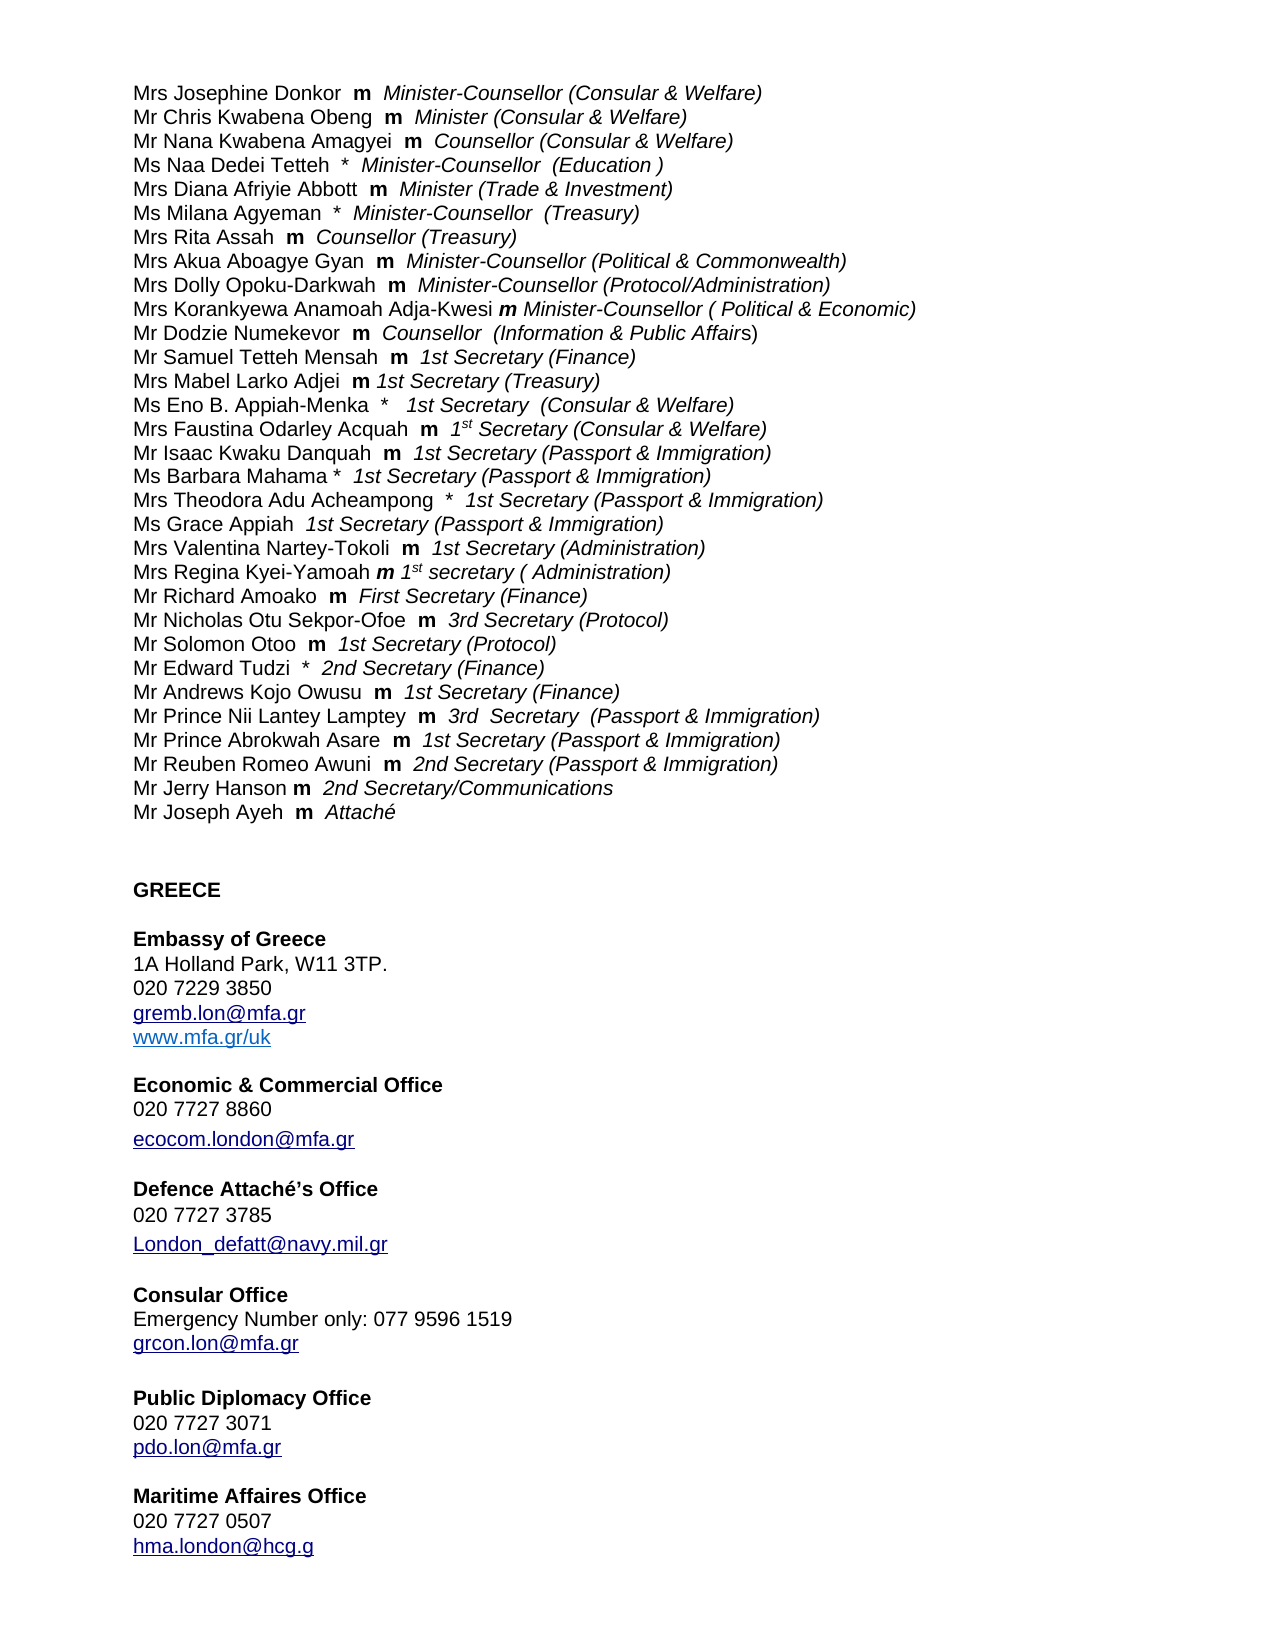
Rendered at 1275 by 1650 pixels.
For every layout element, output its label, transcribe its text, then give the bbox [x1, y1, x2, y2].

text Mr Reuben Romeo Awuni m 2nd Secretary (Passport & Immigration) [133, 752, 1181, 776]
text Emergency Number only: 077 9596 1519 [133, 1307, 1181, 1331]
text Mrs Dolly Opoku-Darkwah m Minister-Counsellor (Protocol/Administration) [133, 273, 1181, 297]
text Ms Grace Appiah 1st Secretary (Passport & Immigration) [133, 512, 1181, 536]
text Mrs Korankyewa Anamoah Adja-Kwesi m Minister-Counsellor ( Political & Economic) [133, 297, 1181, 321]
text 020 7229 3850 [133, 975, 1181, 1001]
text Mrs Josephine Donkor m Minister-Counsellor (Consular & Welfare) [133, 81, 1181, 105]
text Public Diplomacy Office [133, 1386, 1181, 1410]
text hma.london@hcg.g [133, 1534, 1181, 1558]
text Maritime Affaires Office [133, 1483, 1181, 1508]
text Mrs Regina Kyei-Yamoah m 1st secretary ( Administration) [133, 560, 1181, 584]
text grcon.lon@mfa.gr [133, 1331, 1181, 1355]
text Mr Prince Nii Lantey Lamptey m 3rd Secretary (Passport & Immigration) [133, 704, 1181, 728]
text www.mfa.gr/uk [133, 1025, 1181, 1049]
text Mr Solomon Otoo m 1st Secretary (Protocol) [133, 632, 1181, 656]
text Mr Prince Abrokwah Asare m 1st Secretary (Passport & Immigration) [133, 728, 1181, 752]
text London_defatt@navy.mil.gr [133, 1227, 1181, 1258]
text Mrs Diana Afriyie Abbott m Minister (Trade & Investment) [133, 177, 1181, 201]
text Mrs Mabel Larko Adjei m 1st Secretary (Treasury) [133, 368, 1181, 392]
text Mr Chris Kwabena Obeng m Minister (Consular & Welfare) [133, 105, 1181, 129]
text Ms Barbara Mahama * 1st Secretary (Passport & Immigration) [133, 464, 1181, 488]
text 1A Holland Park, W11 3TP. [133, 951, 1181, 975]
text ecocom.london@mfa.gr [133, 1122, 1181, 1153]
text Consular Office [133, 1282, 1181, 1307]
text Mrs Theodora Adu Acheampong * 1st Secretary (Passport & Immigration) [133, 488, 1181, 512]
text 020 7727 3071 [133, 1410, 1181, 1435]
text 020 7727 3785 [133, 1202, 1181, 1227]
text Mr Nana Kwabena Amagyei m Counsellor (Consular & Welfare) [133, 129, 1181, 153]
text gremb.lon@mfa.gr [133, 1001, 1181, 1025]
text Mr Samuel Tetteh Mensah m 1st Secretary (Finance) [133, 344, 1181, 368]
text Mrs Valentina Nartey-Tokoli m 1st Secretary (Administration) [133, 536, 1181, 560]
text Mr Isaac Kwaku Danquah m 1st Secretary (Passport & Immigration) [133, 440, 1181, 464]
text Ms Milana Agyeman * Minister-Counsellor (Treasury) [133, 201, 1181, 225]
text Economic & Commercial Office [133, 1073, 1181, 1097]
text Ms Naa Dedei Tetteh * Minister-Counsellor (Education ) [133, 153, 1181, 177]
text Mrs Rita Assah m Counsellor (Treasury) [133, 225, 1181, 249]
text 020 7727 8860 [133, 1097, 1181, 1122]
text Mrs Faustina Odarley Acquah m 1st Secretary (Consular & Welfare) [133, 416, 1181, 440]
text Embassy of Greece [133, 926, 1181, 951]
text Defence Attaché’s Office [133, 1177, 1181, 1202]
text 020 7727 0507 [133, 1508, 1181, 1534]
subtitle GREECE [133, 878, 1181, 902]
text Mr Jerry Hanson m 2nd Secretary/Communications [133, 776, 1181, 800]
text Mr Dodzie Numekevor m Counsellor (Information & Public Affairs) [133, 321, 1181, 344]
text Mr Andrews Kojo Owusu m 1st Secretary (Finance) [133, 680, 1181, 704]
text Ms Eno B. Appiah-Menka * 1st Secretary (Consular & Welfare) [133, 392, 1181, 416]
text Mr Richard Amoako m First Secretary (Finance) [133, 584, 1181, 608]
text Mr Joseph Ayeh m Attaché [133, 800, 1181, 824]
text Mr Nicholas Otu Sekpor-Ofoe m 3rd Secretary (Protocol) [133, 608, 1181, 632]
text Mr Edward Tudzi * 2nd Secretary (Finance) [133, 656, 1181, 680]
text Mrs Akua Aboagye Gyan m Minister-Counsellor (Political & Commonwealth) [133, 249, 1181, 273]
text pdo.lon@mfa.gr [133, 1435, 1181, 1459]
